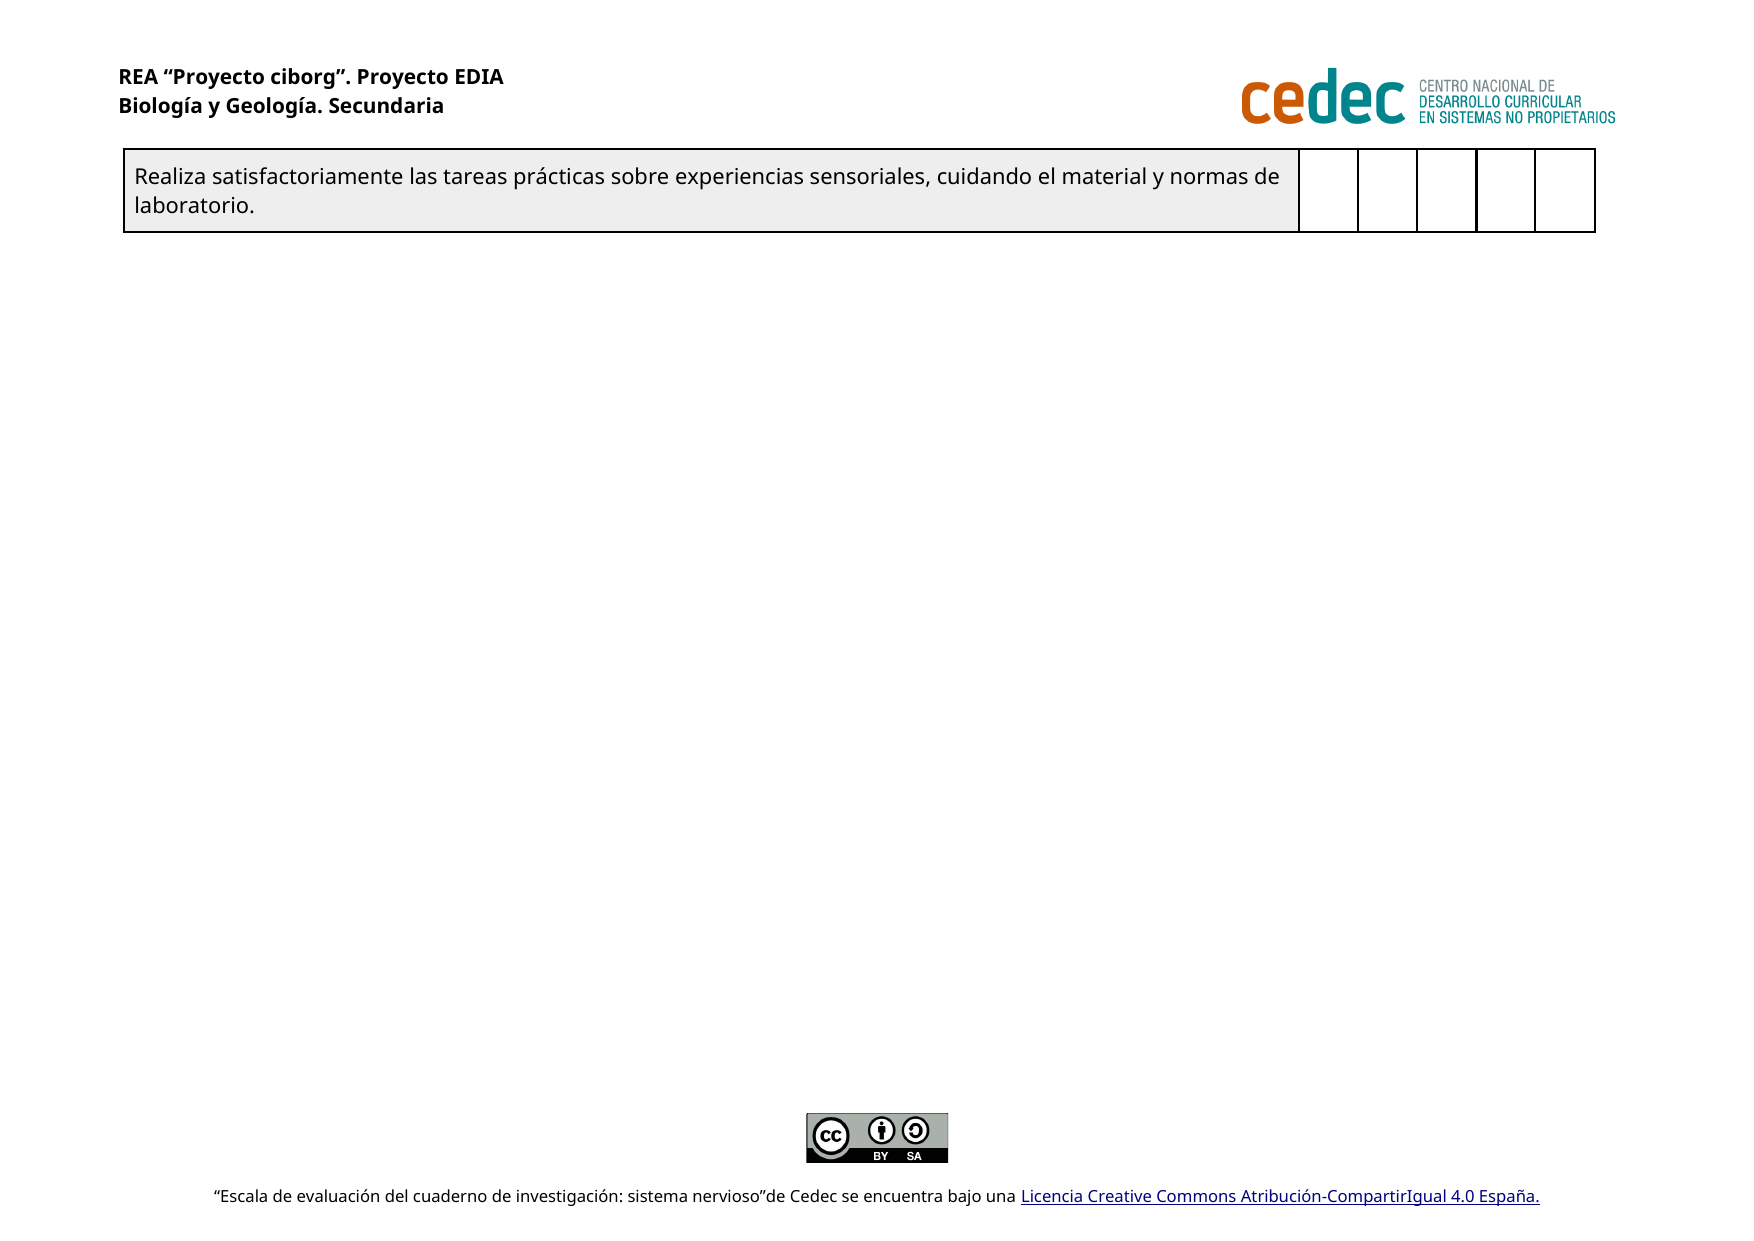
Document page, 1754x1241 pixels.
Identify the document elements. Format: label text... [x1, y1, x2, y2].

table_cell [1300, 150, 1357, 231]
table_cell [1359, 150, 1416, 231]
picture [1239, 65, 1623, 134]
table_cell [1478, 150, 1534, 231]
table_cell [1536, 150, 1594, 231]
table_cell [1418, 150, 1475, 231]
table_cell Realiza satisfactoriamente las tareas prácticas sobre experiencias sensoriales, cuidando el material y normas de laboratorio. [125, 150, 1298, 231]
picture [806, 1113, 949, 1163]
